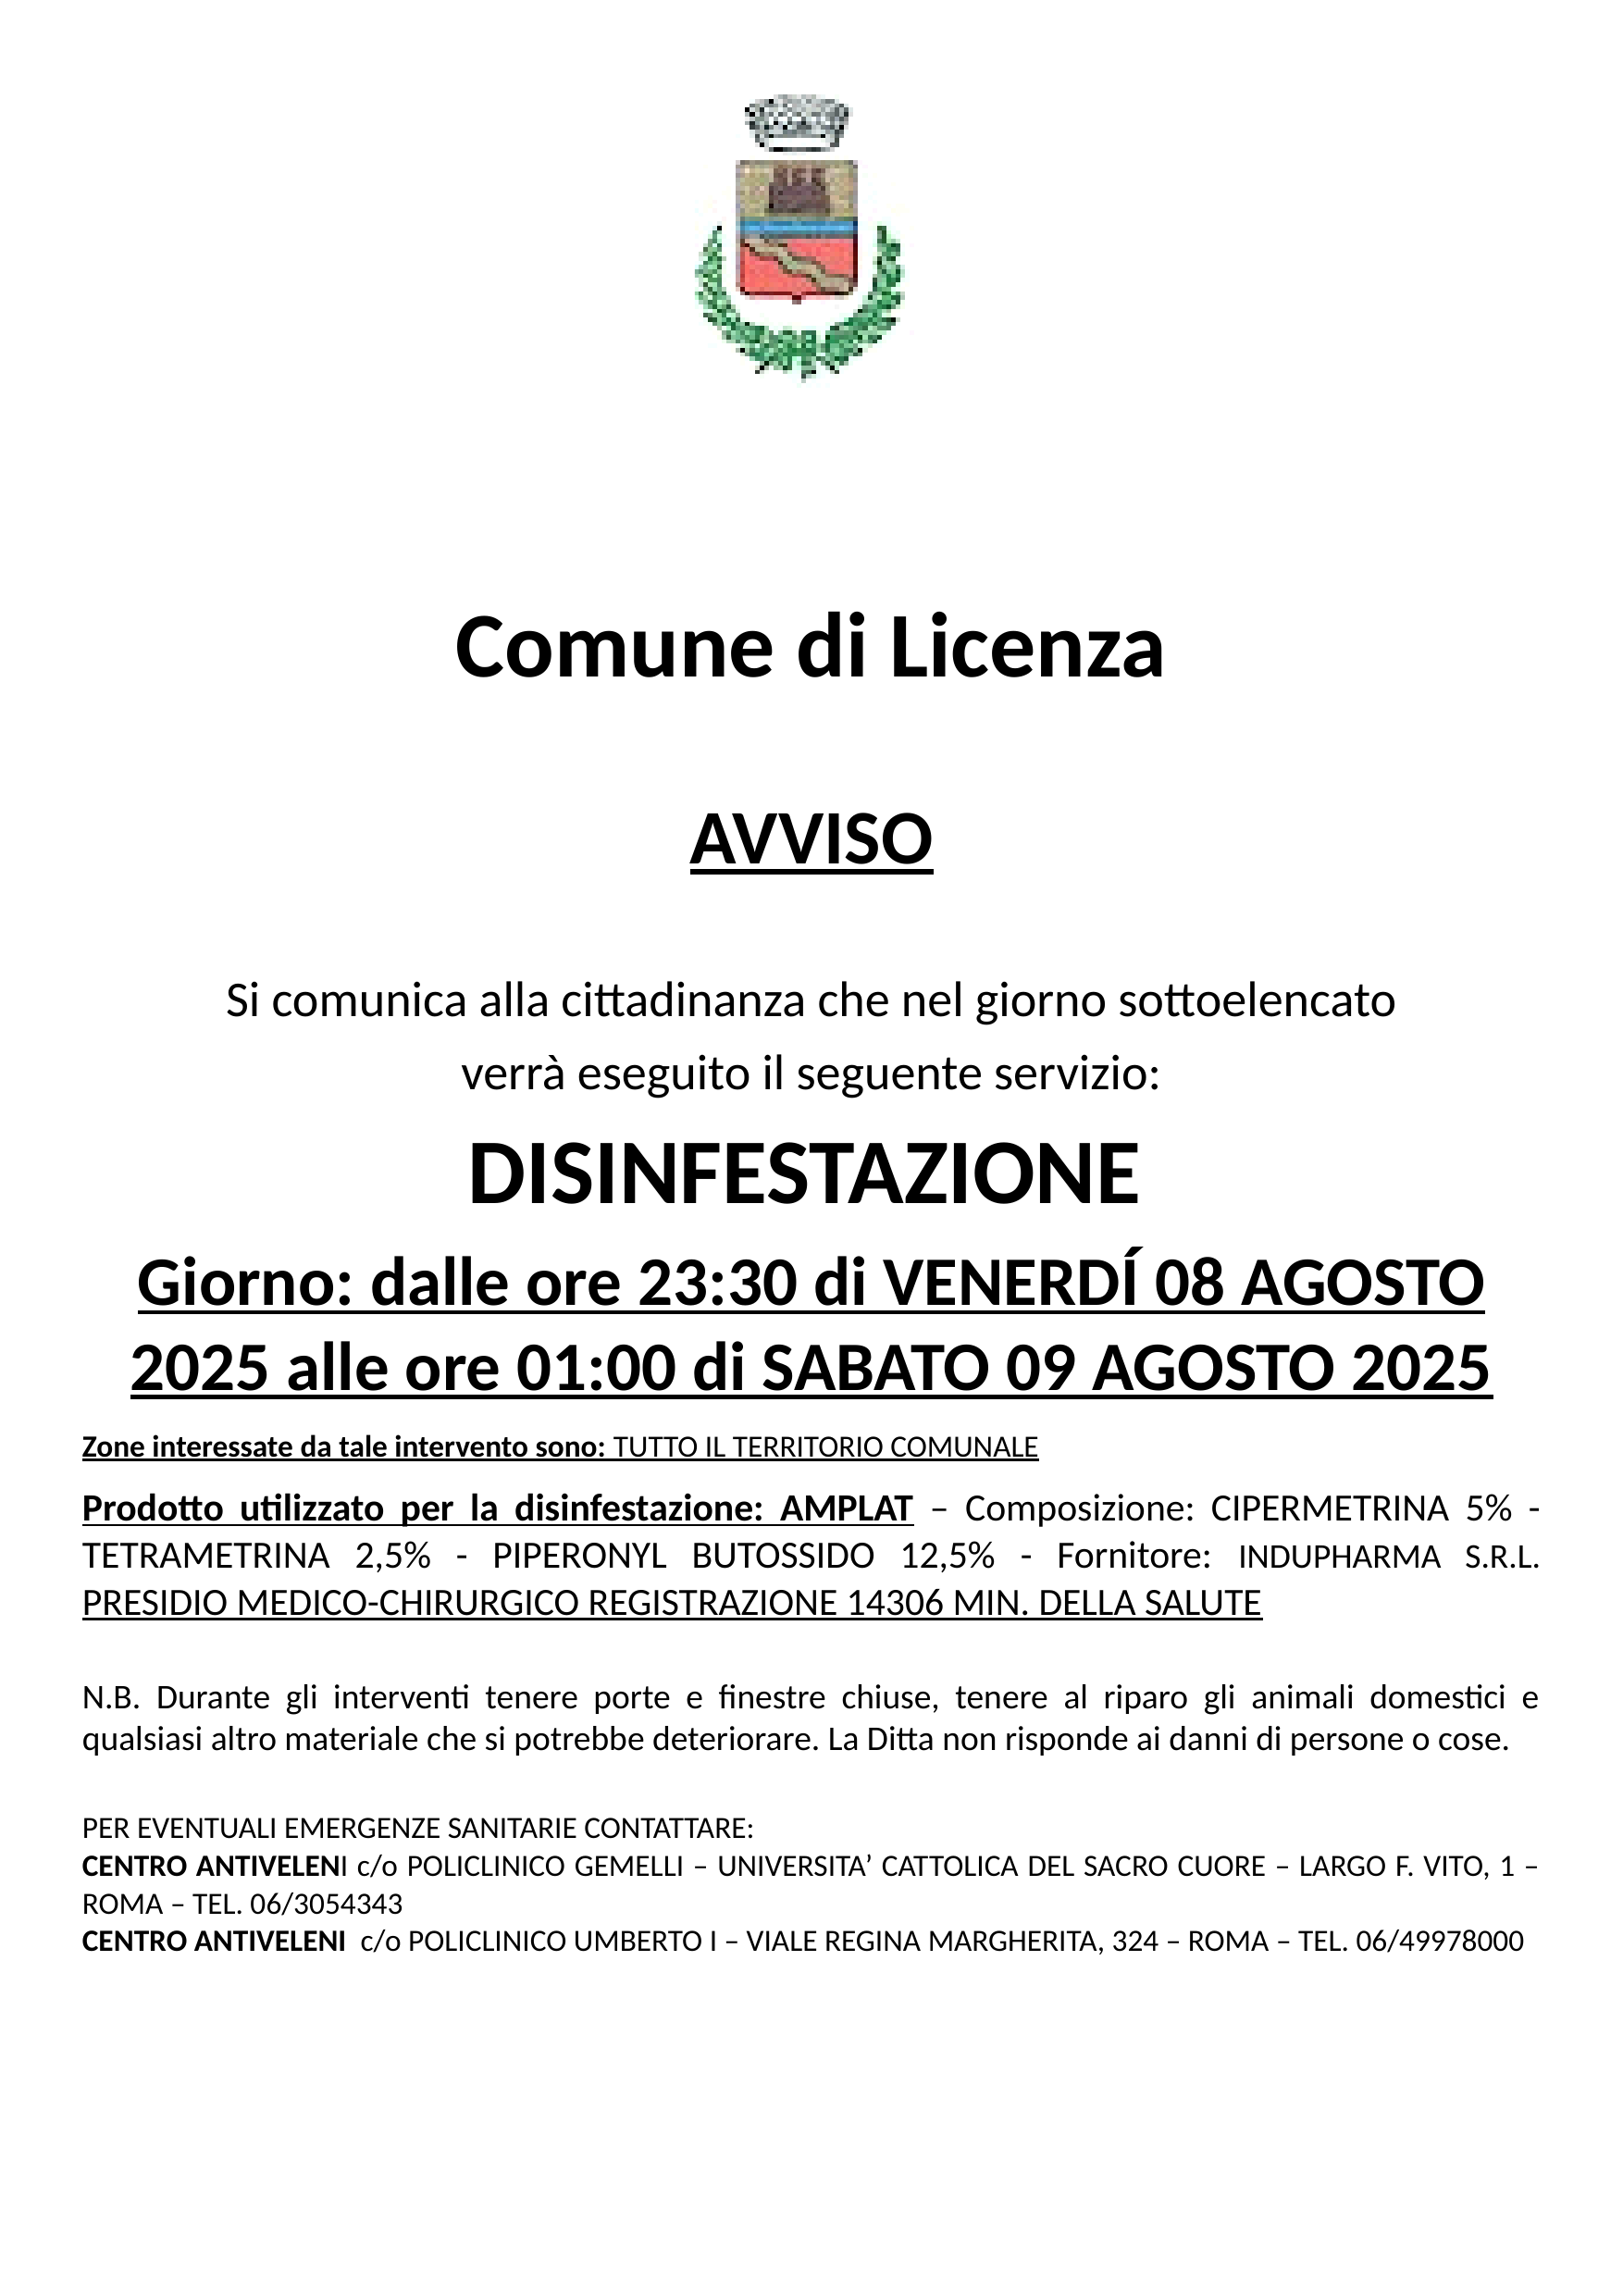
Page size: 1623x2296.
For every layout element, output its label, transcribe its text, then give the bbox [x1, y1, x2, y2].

text DISINFESTAZIONE [14, 1113, 1595, 1226]
text Si comunica alla cittadinanza che nel giorno sottoelencato [82, 968, 1541, 1029]
text AVVISO [82, 789, 1541, 884]
text PER EVENTUALI EMERGENZE SANITARIE CONTATTARE: [82, 1808, 1541, 1846]
text N.B. Durante gli interventi tenere porte e finestre chiuse, tenere al riparo gli animali domestici e qualsiasi altro materiale che si potrebbe deteriorare. La Ditta non risponde ai danni di persone o cose. [82, 1674, 1541, 1759]
text Comune di Licenza [82, 588, 1541, 701]
text CENTRO ANTIVELENI c/o POLICLINICO UMBERTO I – VIALE REGINA MARGHERITA, 324 – ROMA – TEL. 06/49978000 [82, 1922, 1541, 1959]
text CENTRO ANTIVELENI c/o POLICLINICO GEMELLI – UNIVERSITA’ CATTOLICA DEL SACRO CUORE – LARGO F. VITO, 1 – ROMA – TEL. 06/3054343 [82, 1846, 1541, 1922]
text Prodotto utilizzato per la disinfestazione: AMPLAT – Composizione: CIPERMETRINA 5% - TETRAMETRINA 2,5% - PIPERONYL BUTOSSIDO 12,5% - Fornitore: INDUPHARMA S.R.L. PRESIDIO MEDICO-CHIRURGICO REGISTRAZIONE 14306 MIN. DELLA SALUTE [82, 1483, 1541, 1625]
text Zone interessate da tale intervento sono: TUTTO IL TERRITORIO COMUNALE [82, 1427, 1541, 1464]
text Giorno: dalle ore 23:30 di VENERDÍ 08 AGOSTO 2025 alle ore 01:00 di SABATO 09 AGOSTO 2025 [82, 1238, 1541, 1408]
text verrà eseguito il seguente servizio: [82, 1040, 1541, 1102]
